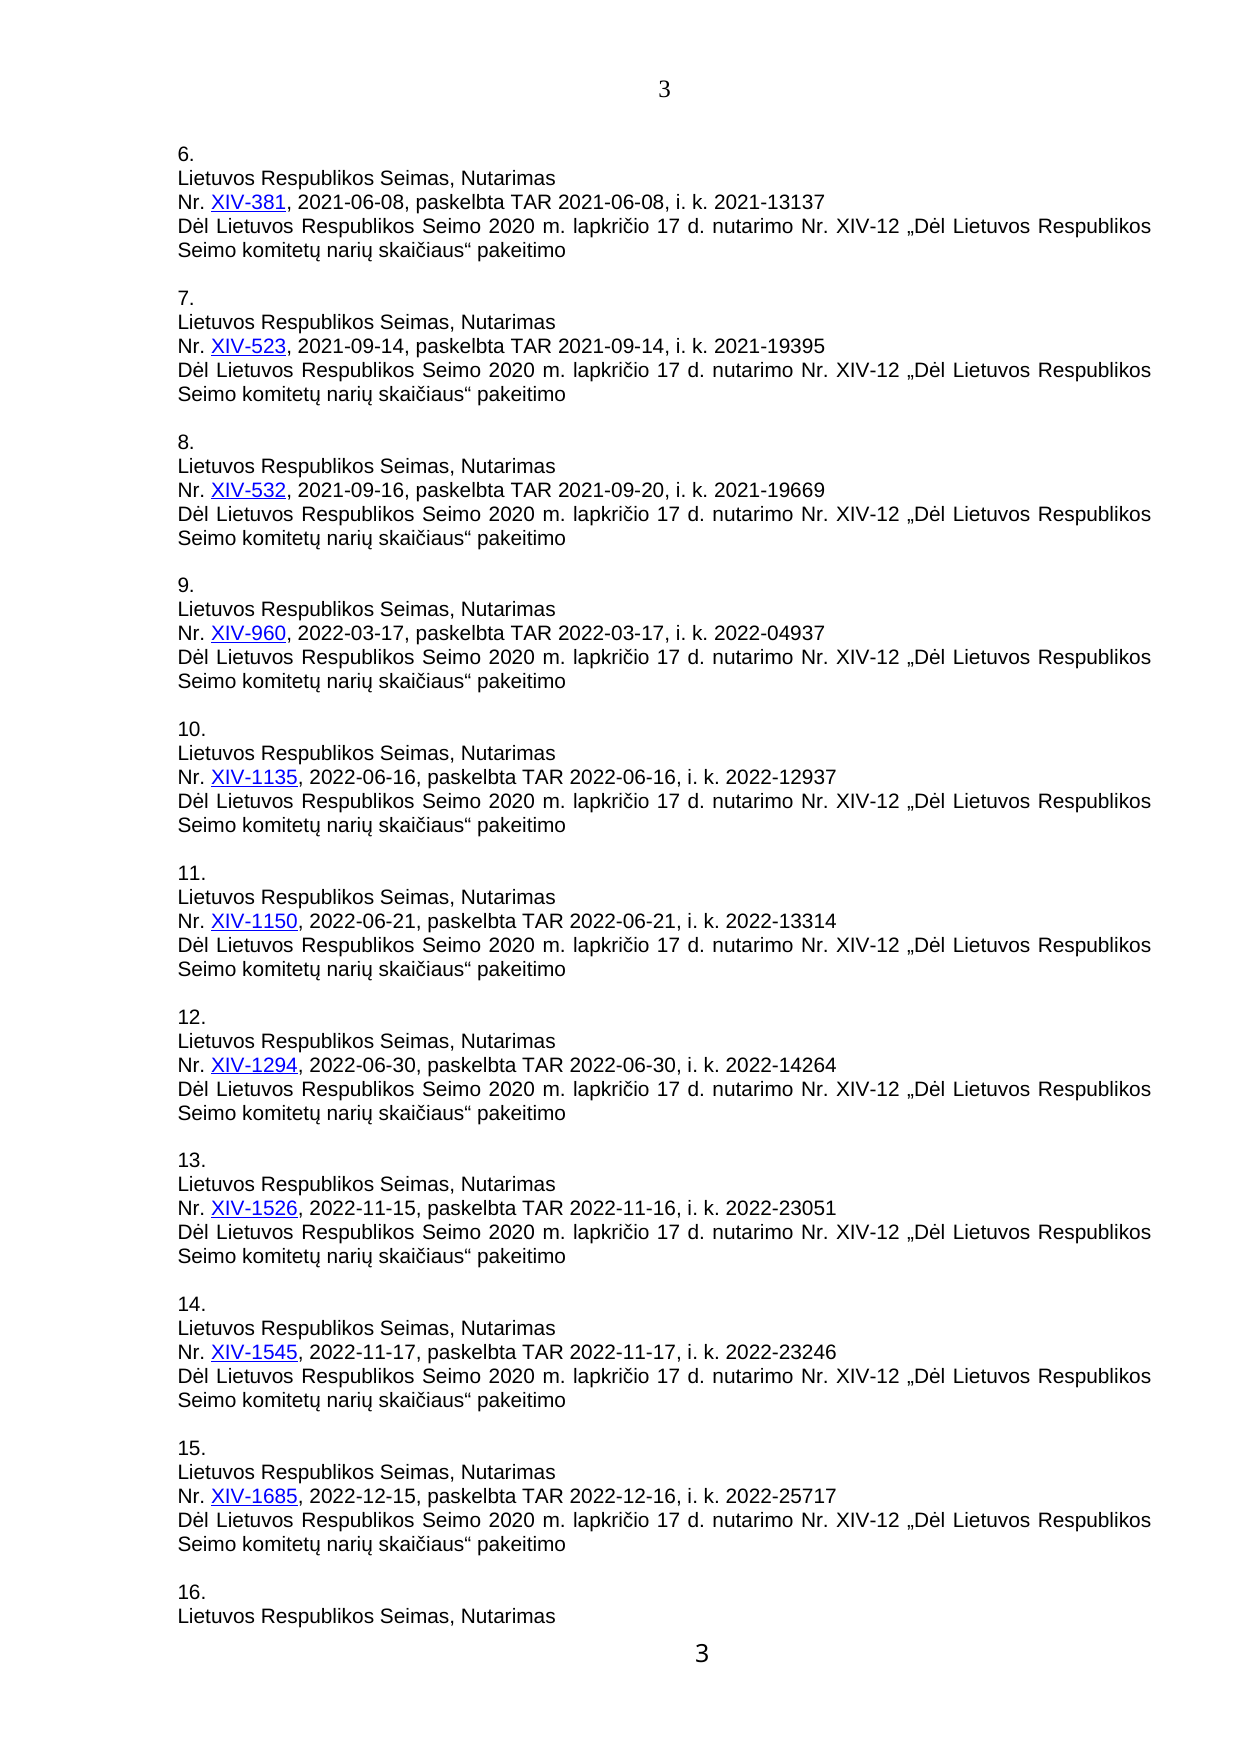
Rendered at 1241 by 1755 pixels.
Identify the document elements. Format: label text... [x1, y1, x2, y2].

text 12. [177, 1004, 1152, 1028]
text Lietuvos Respublikos Seimas, Nutarimas [177, 453, 1152, 477]
text Nr. XIV-532, 2021-09-16, paskelbta TAR 2021-09-20, i. k. 2021-19669 [177, 477, 1152, 501]
text Nr. XIV-1294, 2022-06-30, paskelbta TAR 2022-06-30, i. k. 2022-14264 [177, 1052, 1152, 1076]
text Lietuvos Respublikos Seimas, Nutarimas [177, 310, 1152, 334]
text Dėl Lietuvos Respublikos Seimo 2020 m. lapkričio 17 d. nutarimo Nr. XIV-12 „Dėl Lietuvos Respublikos Seimo komitetų narių skaičiaus“ pakeitimo [177, 214, 1152, 262]
text Lietuvos Respublikos Seimas, Nutarimas [177, 1028, 1152, 1052]
text Lietuvos Respublikos Seimas, Nutarimas [177, 741, 1152, 765]
text Nr. XIV-1150, 2022-06-21, paskelbta TAR 2022-06-21, i. k. 2022-13314 [177, 909, 1152, 933]
text 15. [177, 1436, 1152, 1460]
text Nr. XIV-523, 2021-09-14, paskelbta TAR 2021-09-14, i. k. 2021-19395 [177, 334, 1152, 358]
text Dėl Lietuvos Respublikos Seimo 2020 m. lapkričio 17 d. nutarimo Nr. XIV-12 „Dėl Lietuvos Respublikos Seimo komitetų narių skaičiaus“ pakeitimo [177, 645, 1152, 693]
text Lietuvos Respublikos Seimas, Nutarimas [177, 166, 1152, 190]
text Dėl Lietuvos Respublikos Seimo 2020 m. lapkričio 17 d. nutarimo Nr. XIV-12 „Dėl Lietuvos Respublikos Seimo komitetų narių skaičiaus“ pakeitimo [177, 358, 1152, 406]
text Dėl Lietuvos Respublikos Seimo 2020 m. lapkričio 17 d. nutarimo Nr. XIV-12 „Dėl Lietuvos Respublikos Seimo komitetų narių skaičiaus“ pakeitimo [177, 933, 1152, 981]
text 10. [177, 717, 1152, 741]
text 14. [177, 1292, 1152, 1316]
text Nr. XIV-1135, 2022-06-16, paskelbta TAR 2022-06-16, i. k. 2022-12937 [177, 765, 1152, 789]
text Nr. XIV-1685, 2022-12-15, paskelbta TAR 2022-12-16, i. k. 2022-25717 [177, 1484, 1152, 1508]
text Lietuvos Respublikos Seimas, Nutarimas [177, 1172, 1152, 1196]
text 6. [177, 142, 1152, 166]
text Dėl Lietuvos Respublikos Seimo 2020 m. lapkričio 17 d. nutarimo Nr. XIV-12 „Dėl Lietuvos Respublikos Seimo komitetų narių skaičiaus“ pakeitimo [177, 789, 1152, 837]
text Lietuvos Respublikos Seimas, Nutarimas [177, 885, 1152, 909]
text Dėl Lietuvos Respublikos Seimo 2020 m. lapkričio 17 d. nutarimo Nr. XIV-12 „Dėl Lietuvos Respublikos Seimo komitetų narių skaičiaus“ pakeitimo [177, 1220, 1152, 1268]
text Dėl Lietuvos Respublikos Seimo 2020 m. lapkričio 17 d. nutarimo Nr. XIV-12 „Dėl Lietuvos Respublikos Seimo komitetų narių skaičiaus“ pakeitimo [177, 1076, 1152, 1124]
text 8. [177, 429, 1152, 453]
text Lietuvos Respublikos Seimas, Nutarimas [177, 1603, 1152, 1627]
text 7. [177, 286, 1152, 310]
text 9. [177, 573, 1152, 597]
text Nr. XIV-960, 2022-03-17, paskelbta TAR 2022-03-17, i. k. 2022-04937 [177, 621, 1152, 645]
text Dėl Lietuvos Respublikos Seimo 2020 m. lapkričio 17 d. nutarimo Nr. XIV-12 „Dėl Lietuvos Respublikos Seimo komitetų narių skaičiaus“ pakeitimo [177, 1364, 1152, 1412]
text Nr. XIV-381, 2021-06-08, paskelbta TAR 2021-06-08, i. k. 2021-13137 [177, 190, 1152, 214]
text 11. [177, 861, 1152, 885]
text Lietuvos Respublikos Seimas, Nutarimas [177, 1460, 1152, 1484]
text 16. [177, 1579, 1152, 1603]
text 13. [177, 1148, 1152, 1172]
text Lietuvos Respublikos Seimas, Nutarimas [177, 1316, 1152, 1340]
text Nr. XIV-1526, 2022-11-15, paskelbta TAR 2022-11-16, i. k. 2022-23051 [177, 1196, 1152, 1220]
text Lietuvos Respublikos Seimas, Nutarimas [177, 597, 1152, 621]
text Nr. XIV-1545, 2022-11-17, paskelbta TAR 2022-11-17, i. k. 2022-23246 [177, 1340, 1152, 1364]
text Dėl Lietuvos Respublikos Seimo 2020 m. lapkričio 17 d. nutarimo Nr. XIV-12 „Dėl Lietuvos Respublikos Seimo komitetų narių skaičiaus“ pakeitimo [177, 501, 1152, 549]
text Dėl Lietuvos Respublikos Seimo 2020 m. lapkričio 17 d. nutarimo Nr. XIV-12 „Dėl Lietuvos Respublikos Seimo komitetų narių skaičiaus“ pakeitimo [177, 1508, 1152, 1556]
